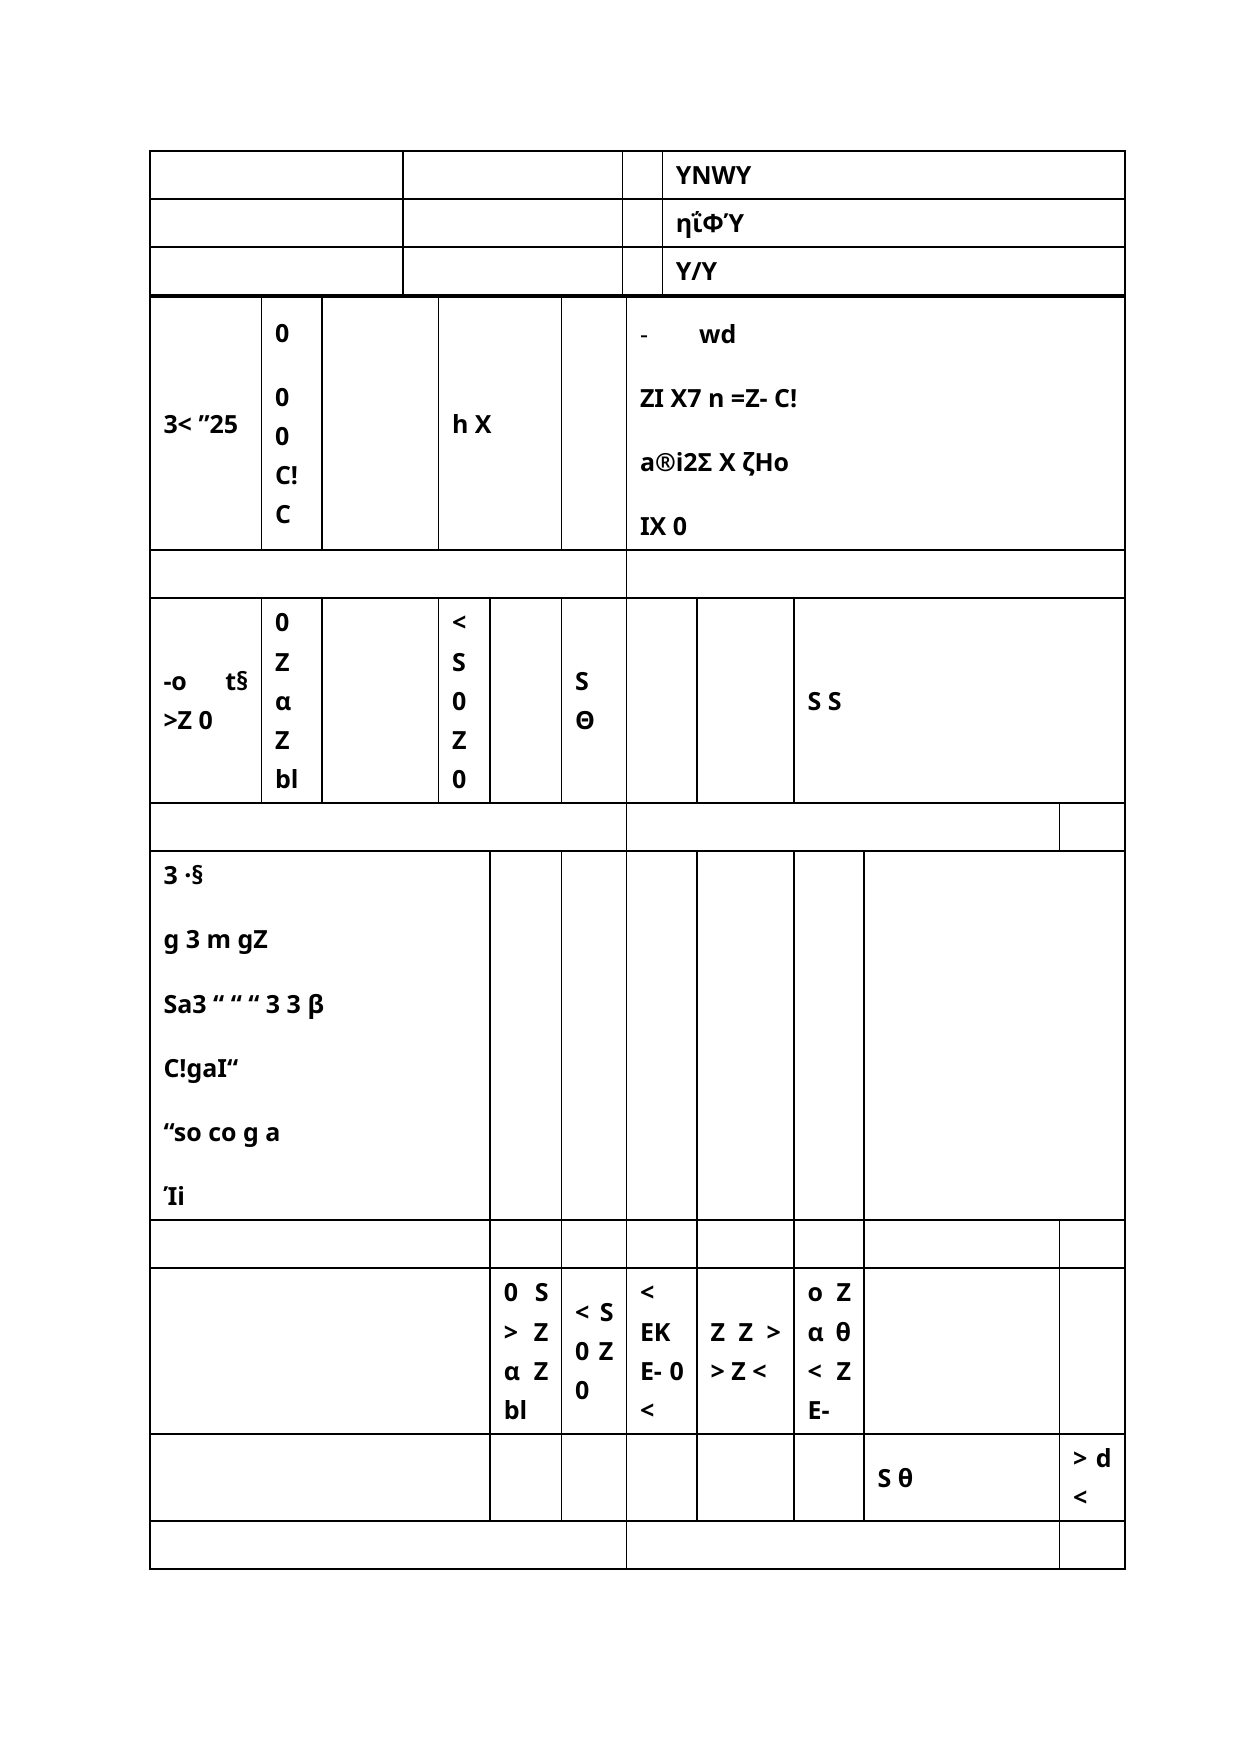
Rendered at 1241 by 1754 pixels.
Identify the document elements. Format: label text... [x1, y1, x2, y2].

table_cell 0 S > Z α Z bl [491, 1269, 561, 1433]
table_cell [323, 599, 438, 802]
table_cell [562, 1221, 626, 1267]
table_cell [151, 1522, 626, 1568]
table_cell [795, 852, 863, 1219]
table_cell -ο t§ >Z 0 [151, 599, 261, 802]
table_cell [151, 804, 626, 850]
table_cell [404, 248, 622, 294]
table_cell [151, 551, 626, 597]
table_cell [627, 852, 696, 1219]
table_cell [627, 804, 1059, 850]
table_cell [698, 599, 793, 802]
table_cell [491, 1221, 561, 1267]
table_cell [698, 1435, 793, 1520]
table_header 0 0 0 C! C [262, 298, 321, 549]
table_cell Z Z > > Z < [698, 1269, 793, 1433]
table_cell [151, 1269, 489, 1433]
table_cell [865, 852, 1124, 1219]
table_cell [491, 599, 561, 802]
table_cell [627, 551, 1124, 597]
table_cell [627, 599, 696, 802]
table_cell [865, 1221, 1059, 1267]
table_cell 0 Z α Z bl [262, 599, 321, 802]
table_cell [404, 200, 622, 246]
table_cell [623, 248, 662, 294]
table_cell [491, 1435, 561, 1520]
table_cell [562, 1435, 626, 1520]
table_cell [795, 1435, 863, 1520]
table_cell < S 0 Z 0 [439, 599, 489, 802]
table_cell [151, 200, 402, 246]
table_header - wd ZI X7 n =Z- C! a®i2Σ X ζHο IX 0 [627, 298, 1124, 549]
table_cell [1060, 1269, 1124, 1433]
table_cell [865, 1269, 1059, 1433]
table_cell [623, 200, 662, 246]
table_cell < S 0 Z 0 [562, 1269, 626, 1433]
table_cell [1060, 804, 1124, 850]
table_cell [1060, 1221, 1124, 1267]
table_cell < ΕΚ E- 0 < [627, 1269, 696, 1433]
table_cell YNWY [663, 152, 1124, 198]
table_cell [404, 152, 622, 198]
table_cell [627, 1221, 696, 1267]
table_cell [627, 1522, 1059, 1568]
table_cell S θ [865, 1435, 1059, 1520]
table_cell [698, 1221, 793, 1267]
table_header h Χ [439, 298, 561, 549]
table_cell Y/Y [663, 248, 1124, 294]
table_cell [562, 852, 626, 1219]
table_cell [151, 1221, 489, 1267]
table_cell [491, 852, 561, 1219]
table_cell > d < [1060, 1435, 1124, 1520]
table_cell S Θ [562, 599, 626, 802]
table_cell [623, 152, 662, 198]
table_cell [698, 852, 793, 1219]
table_cell [627, 1435, 696, 1520]
table_cell ηΐΦΎ [663, 200, 1124, 246]
table_header 3< ”25 [151, 298, 261, 549]
table_header [562, 298, 626, 549]
table_cell [795, 1221, 863, 1267]
table_header [323, 298, 438, 549]
table_cell [151, 152, 402, 198]
table_cell [151, 248, 402, 294]
table_cell ο Ζ α θ < Ζ Ε- [795, 1269, 863, 1433]
table_cell 3 ·§ g 3 m gZ Sa3 “ “ “ 3 3 β C!gaI“ “so co g a Ίi [151, 852, 489, 1219]
table_cell [1060, 1522, 1124, 1568]
table_cell [151, 1435, 489, 1520]
table_cell S S [795, 599, 1124, 802]
